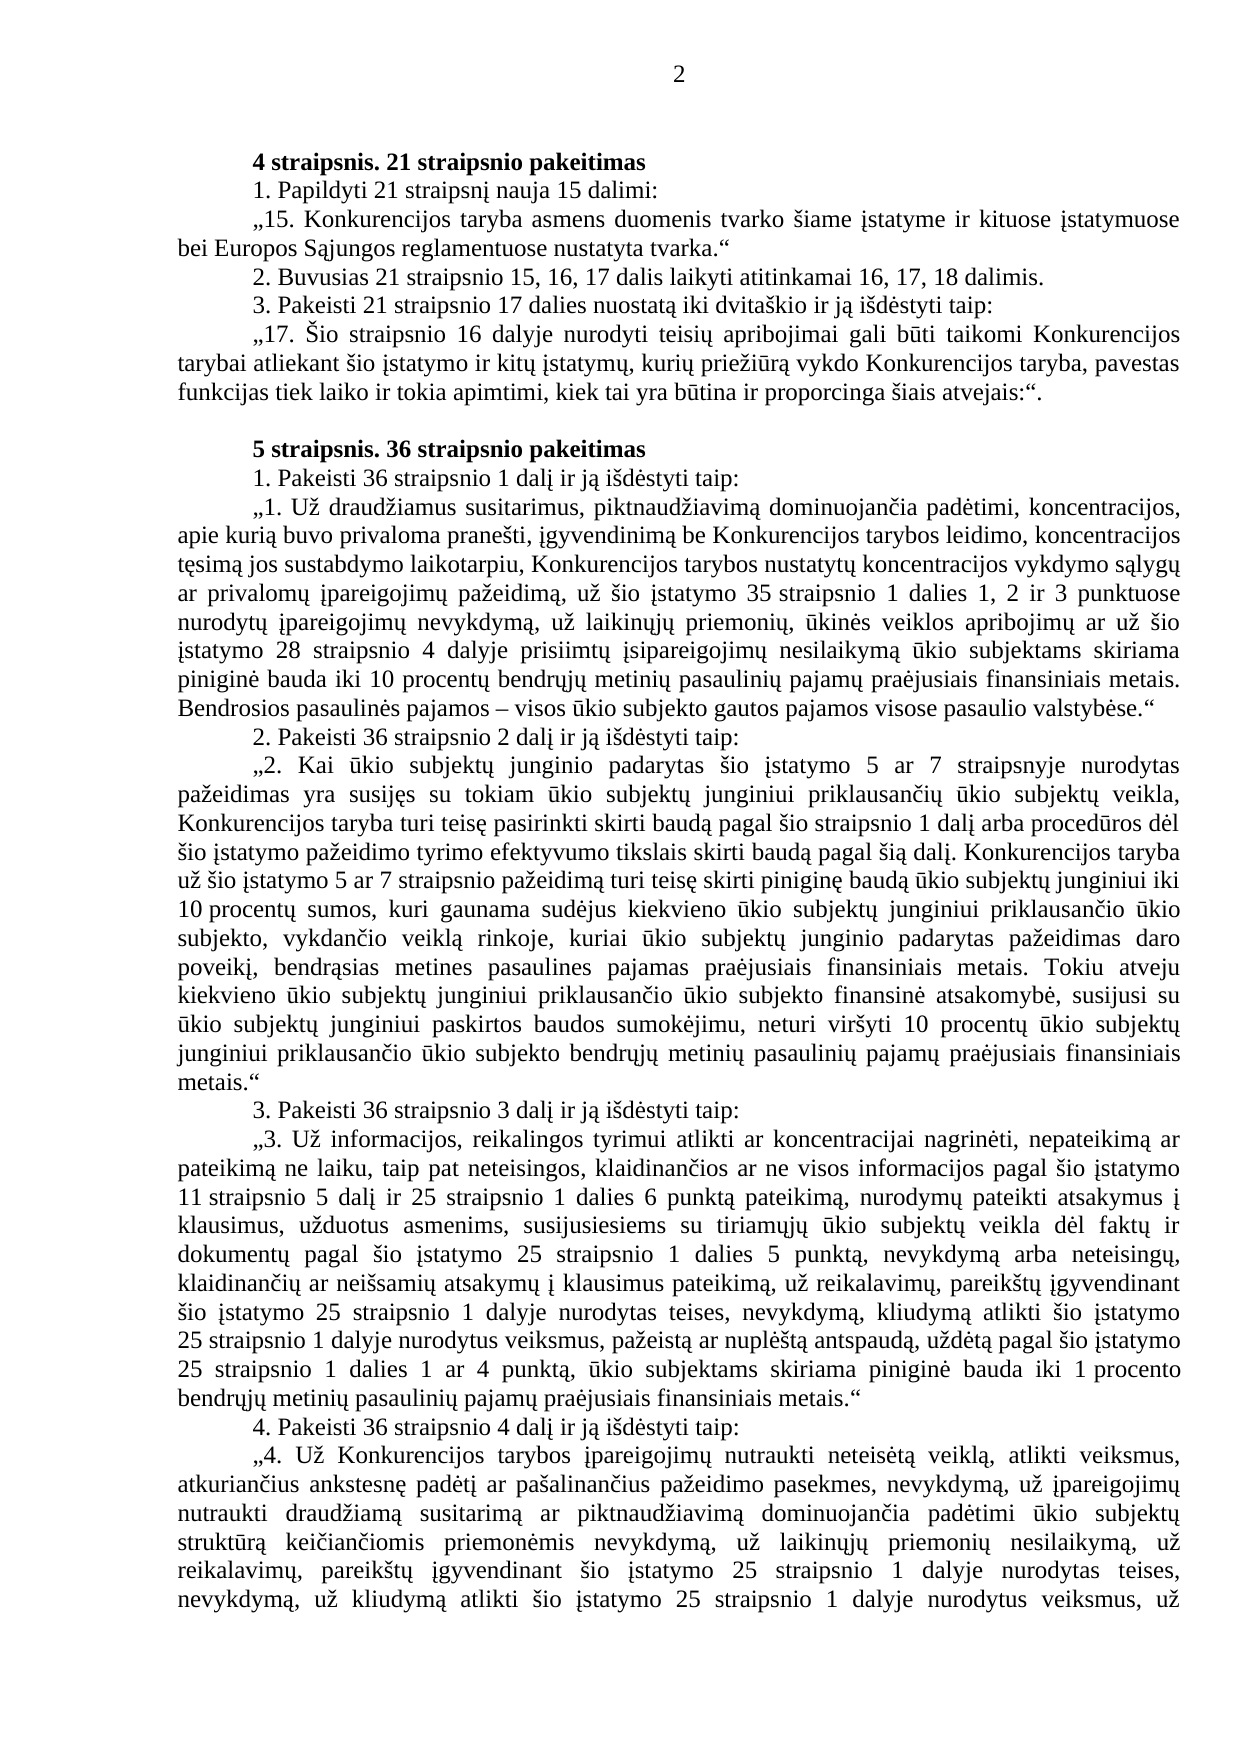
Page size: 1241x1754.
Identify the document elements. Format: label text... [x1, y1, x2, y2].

text 1. Pakeisti 36 straipsnio 1 dalį ir ją išdėstyti taip: [177, 463, 1181, 492]
text „15. Konkurencijos taryba asmens duomenis tvarko šiame įstatyme ir kituose įstatymuose bei Europos Sąjungos reglamentuose nustatyta tvarka.“ [177, 204, 1181, 262]
text „4. Už Konkurencijos tarybos įpareigojimų nutraukti neteisėtą veiklą, atlikti veiksmus, atkuriančius ankstesnę padėtį ar pašalinančius pažeidimo pasekmes, nevykdymą, už įpareigojimų nutraukti draudžiamą susitarimą ar piktnaudžiavimą dominuojančia padėtimi ūkio subjektų struktūrą keičiančiomis priemonėmis nevykdymą, už laikinųjų priemonių nesilaikymą, už reikalavimų, pareikštų įgyvendinant šio įstatymo 25 straipsnio 1 dalyje nurodytas teises, nevykdymą, už kliudymą atlikti šio įstatymo 25 straipsnio 1 dalyje nurodytus veiksmus, už [177, 1441, 1181, 1613]
text 4. Pakeisti 36 straipsnio 4 dalį ir ją išdėstyti taip: [177, 1412, 1181, 1441]
text „2. Kai ūkio subjektų junginio padarytas šio įstatymo 5 ar 7 straipsnyje nurodytas pažeidimas yra susijęs su tokiam ūkio subjektų junginiui priklausančių ūkio subjektų veikla, Konkurencijos taryba turi teisę pasirinkti skirti baudą pagal šio straipsnio 1 dalį arba procedūros dėl šio įstatymo pažeidimo tyrimo efektyvumo tikslais skirti baudą pagal šią dalį. Konkurencijos taryba už šio įstatymo 5 ar 7 straipsnio pažeidimą turi teisę skirti piniginę baudą ūkio subjektų junginiui iki 10 procentų sumos, kuri gaunama sudėjus kiekvieno ūkio subjektų junginiui priklausančio ūkio subjekto, vykdančio veiklą rinkoje, kuriai ūkio subjektų junginio padarytas pažeidimas daro poveikį, bendrąsias metines pasaulines pajamas praėjusiais finansiniais metais. Tokiu atveju kiekvieno ūkio subjektų junginiui priklausančio ūkio subjekto finansinė atsakomybė, susijusi su ūkio subjektų junginiui paskirtos baudos sumokėjimu, neturi viršyti 10 procentų ūkio subjektų junginiui priklausančio ūkio subjekto bendrųjų metinių pasaulinių pajamų praėjusiais finansiniais metais.“ [177, 751, 1181, 1096]
text 4 straipsnis. 21 straipsnio pakeitimas [252, 147, 1181, 176]
text „1. Už draudžiamus susitarimus, piktnaudžiavimą dominuojančia padėtimi, koncentracijos, apie kurią buvo privaloma pranešti, įgyvendinimą be Konkurencijos tarybos leidimo, koncentracijos tęsimą jos sustabdymo laikotarpiu, Konkurencijos tarybos nustatytų koncentracijos vykdymo sąlygų ar privalomų įpareigojimų pažeidimą, už šio įstatymo 35 straipsnio 1 dalies 1, 2 ir 3 punktuose nurodytų įpareigojimų nevykdymą, už laikinųjų priemonių, ūkinės veiklos apribojimų ar už šio įstatymo 28 straipsnio 4 dalyje prisiimtų įsipareigojimų nesilaikymą ūkio subjektams skiriama piniginė bauda iki 10 procentų bendrųjų metinių pasaulinių pajamų praėjusiais finansiniais metais. Bendrosios pasaulinės pajamos – visos ūkio subjekto gautos pajamos visose pasaulio valstybėse.“ [177, 492, 1181, 722]
text 2. Buvusias 21 straipsnio 15, 16, 17 dalis laikyti atitinkamai 16, 17, 18 dalimis. [252, 262, 1181, 291]
text „17. Šio straipsnio 16 dalyje nurodyti teisių apribojimai gali būti taikomi Konkurencijos tarybai atliekant šio įstatymo ir kitų įstatymų, kurių priežiūrą vykdo Konkurencijos taryba, pavestas funkcijas tiek laiko ir tokia apimtimi, kiek tai yra būtina ir proporcinga šiais atvejais:“. [177, 319, 1181, 406]
text 3. Pakeisti 36 straipsnio 3 dalį ir ją išdėstyti taip: [177, 1096, 1181, 1124]
text 2. Pakeisti 36 straipsnio 2 dalį ir ją išdėstyti taip: [177, 722, 1181, 751]
text 1. Papildyti 21 straipsnį nauja 15 dalimi: [252, 176, 1181, 204]
text „3. Už informacijos, reikalingos tyrimui atlikti ar koncentracijai nagrinėti, nepateikimą ar pateikimą ne laiku, taip pat neteisingos, klaidinančios ar ne visos informacijos pagal šio įstatymo 11 straipsnio 5 dalį ir 25 straipsnio 1 dalies 6 punktą pateikimą, nurodymų pateikti atsakymus į klausimus, užduotus asmenims, susijusiesiems su tiriamųjų ūkio subjektų veikla dėl faktų ir dokumentų pagal šio įstatymo 25 straipsnio 1 dalies 5 punktą, nevykdymą arba neteisingų, klaidinančių ar neišsamių atsakymų į klausimus pateikimą, už reikalavimų, pareikštų įgyvendinant šio įstatymo 25 straipsnio 1 dalyje nurodytas teises, nevykdymą, kliudymą atlikti šio įstatymo 25 straipsnio 1 dalyje nurodytus veiksmus, pažeistą ar nuplėštą antspaudą, uždėtą pagal šio įstatymo 25 straipsnio 1 dalies 1 ar 4 punktą, ūkio subjektams skiriama piniginė bauda iki 1 procento bendrųjų metinių pasaulinių pajamų praėjusiais finansiniais metais.“ [177, 1124, 1181, 1412]
text 5 straipsnis. 36 straipsnio pakeitimas [252, 434, 1181, 463]
text 3. Pakeisti 21 straipsnio 17 dalies nuostatą iki dvitaškio ir ją išdėstyti taip: [177, 291, 1181, 319]
